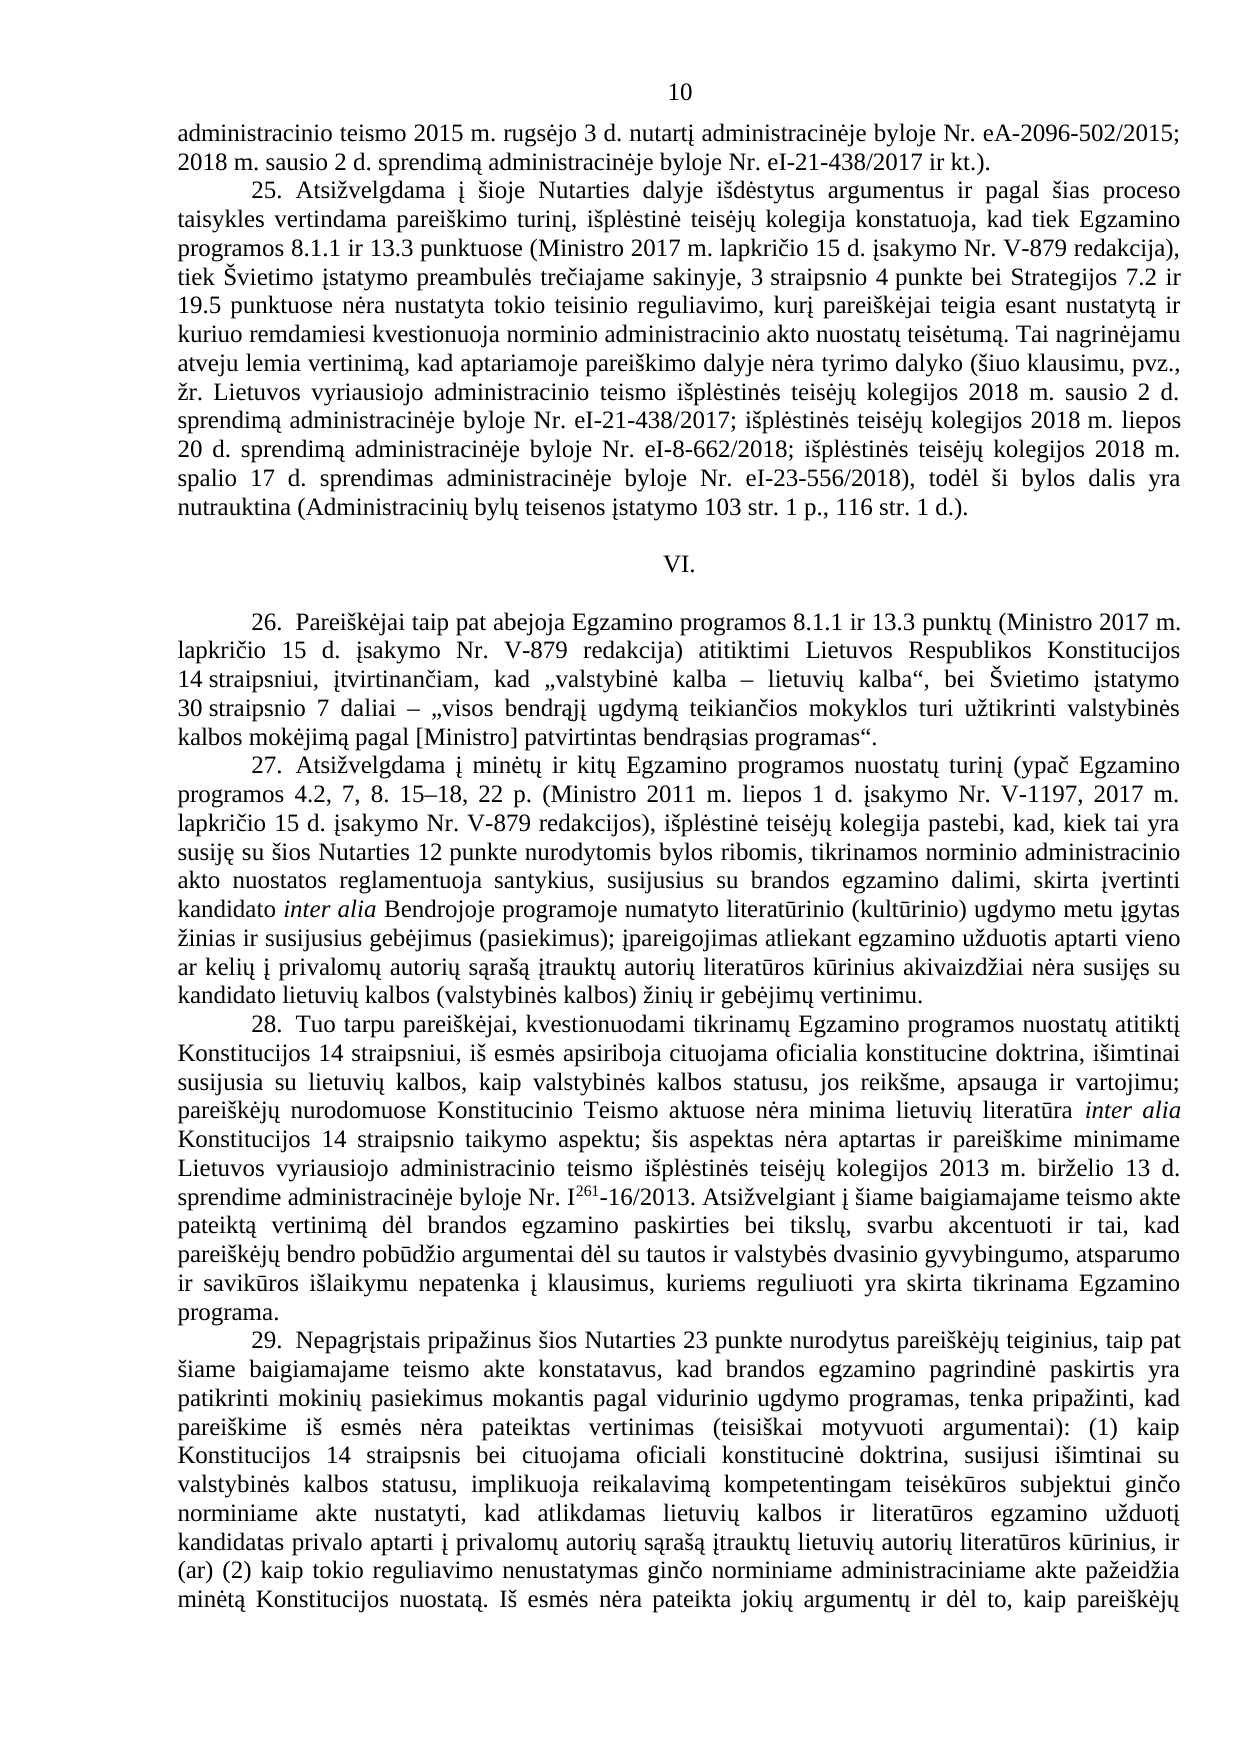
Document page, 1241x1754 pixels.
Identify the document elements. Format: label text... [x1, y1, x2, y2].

text administracinio teismo 2015 m. rugsėjo 3 d. nutartį administracinėje byloje Nr. eA-2096-502/2015; 2018 m. sausio 2 d. sprendimą administracinėje byloje Nr. eI-21-438/2017 ir kt.). [177, 118, 1181, 176]
text 27. Atsižvelgdama į minėtų ir kitų Egzamino programos nuostatų turinį (ypač Egzamino programos 4.2, 7, 8. 15–18, 22 p. (Ministro 2011 m. liepos 1 d. įsakymo Nr. V-1197, 2017 m. lapkričio 15 d. įsakymo Nr. V-879 redakcijos), išplėstinė teisėjų kolegija pastebi, kad, kiek tai yra susiję su šios Nutarties 12 punkte nurodytomis bylos ribomis, tikrinamos norminio administracinio akto nuostatos reglamentuoja santykius, susijusius su brandos egzamino dalimi, skirta įvertinti kandidato inter alia Bendrojoje programoje numatyto literatūrinio (kultūrinio) ugdymo metu įgytas žinias ir susijusius gebėjimus (pasiekimus); įpareigojimas atliekant egzamino užduotis aptarti vieno ar kelių į privalomų autorių sąrašą įtrauktų autorių literatūros kūrinius akivaizdžiai nėra susijęs su kandidato lietuvių kalbos (valstybinės kalbos) žinių ir gebėjimų vertinimu. [177, 751, 1181, 1009]
text 29. Nepagrįstais pripažinus šios Nutarties 23 punkte nurodytus pareiškėjų teiginius, taip pat šiame baigiamajame teismo akte konstatavus, kad brandos egzamino pagrindinė paskirtis yra patikrinti mokinių pasiekimus mokantis pagal vidurinio ugdymo programas, tenka pripažinti, kad pareiškime iš esmės nėra pateiktas vertinimas (teisiškai motyvuoti argumentai): (1) kaip Konstitucijos 14 straipsnis bei cituojama oficiali konstitucinė doktrina, susijusi išimtinai su valstybinės kalbos statusu, implikuoja reikalavimą kompetentingam teisėkūros subjektui ginčo norminiame akte nustatyti, kad atlikdamas lietuvių kalbos ir literatūros egzamino užduotį kandidatas privalo aptarti į privalomų autorių sąrašą įtrauktų lietuvių autorių literatūros kūrinius, ir (ar) (2) kaip tokio reguliavimo nenustatymas ginčo norminiame administraciniame akte pažeidžia minėtą Konstitucijos nuostatą. Iš esmės nėra pateikta jokių argumentų ir dėl to, kaip pareiškėjų [177, 1326, 1181, 1613]
text 28. Tuo tarpu pareiškėjai, kvestionuodami tikrinamų Egzamino programos nuostatų atitiktį Konstitucijos 14 straipsniui, iš esmės apsiriboja cituojama oficialia konstitucine doktrina, išimtinai susijusia su lietuvių kalbos, kaip valstybinės kalbos statusu, jos reikšme, apsauga ir vartojimu; pareiškėjų nurodomuose Konstitucinio Teismo aktuose nėra minima lietuvių literatūra inter alia Konstitucijos 14 straipsnio taikymo aspektu; šis aspektas nėra aptartas ir pareiškime minimame Lietuvos vyriausiojo administracinio teismo išplėstinės teisėjų kolegijos 2013 m. birželio 13 d. sprendime administracinėje byloje Nr. I261-16/2013. Atsižvelgiant į šiame baigiamajame teismo akte pateiktą vertinimą dėl brandos egzamino paskirties bei tikslų, svarbu akcentuoti ir tai, kad pareiškėjų bendro pobūdžio argumentai dėl su tautos ir valstybės dvasinio gyvybingumo, atsparumo ir savikūros išlaikymu nepatenka į klausimus, kuriems reguliuoti yra skirta tikrinama Egzamino programa. [177, 1009, 1181, 1326]
text 26. Pareiškėjai taip pat abejoja Egzamino programos 8.1.1 ir 13.3 punktų (Ministro 2017 m. lapkričio 15 d. įsakymo Nr. V-879 redakcija) atitiktimi Lietuvos Respublikos Konstitucijos 14 straipsniui, įtvirtinančiam, kad „valstybinė kalba – lietuvių kalba“, bei Švietimo įstatymo 30 straipsnio 7 daliai – „visos bendrąjį ugdymą teikiančios mokyklos turi užtikrinti valstybinės kalbos mokėjimą pagal [Ministro] patvirtintas bendrąsias programas“. [177, 607, 1181, 751]
text VI. [177, 549, 1181, 578]
text 25. Atsižvelgdama į šioje Nutarties dalyje išdėstytus argumentus ir pagal šias proceso taisykles vertindama pareiškimo turinį, išplėstinė teisėjų kolegija konstatuoja, kad tiek Egzamino programos 8.1.1 ir 13.3 punktuose (Ministro 2017 m. lapkričio 15 d. įsakymo Nr. V-879 redakcija), tiek Švietimo įstatymo preambulės trečiajame sakinyje, 3 straipsnio 4 punkte bei Strategijos 7.2 ir 19.5 punktuose nėra nustatyta tokio teisinio reguliavimo, kurį pareiškėjai teigia esant nustatytą ir kuriuo remdamiesi kvestionuoja norminio administracinio akto nuostatų teisėtumą. Tai nagrinėjamu atveju lemia vertinimą, kad aptariamoje pareiškimo dalyje nėra tyrimo dalyko (šiuo klausimu, pvz., žr. Lietuvos vyriausiojo administracinio teismo išplėstinės teisėjų kolegijos 2018 m. sausio 2 d. sprendimą administracinėje byloje Nr. eI-21-438/2017; išplėstinės teisėjų kolegijos 2018 m. liepos 20 d. sprendimą administracinėje byloje Nr. eI-8-662/2018; išplėstinės teisėjų kolegijos 2018 m. spalio 17 d. sprendimas administracinėje byloje Nr. eI-23-556/2018), todėl ši bylos dalis yra nutrauktina (Administracinių bylų teisenos įstatymo 103 str. 1 p., 116 str. 1 d.). [177, 176, 1181, 521]
